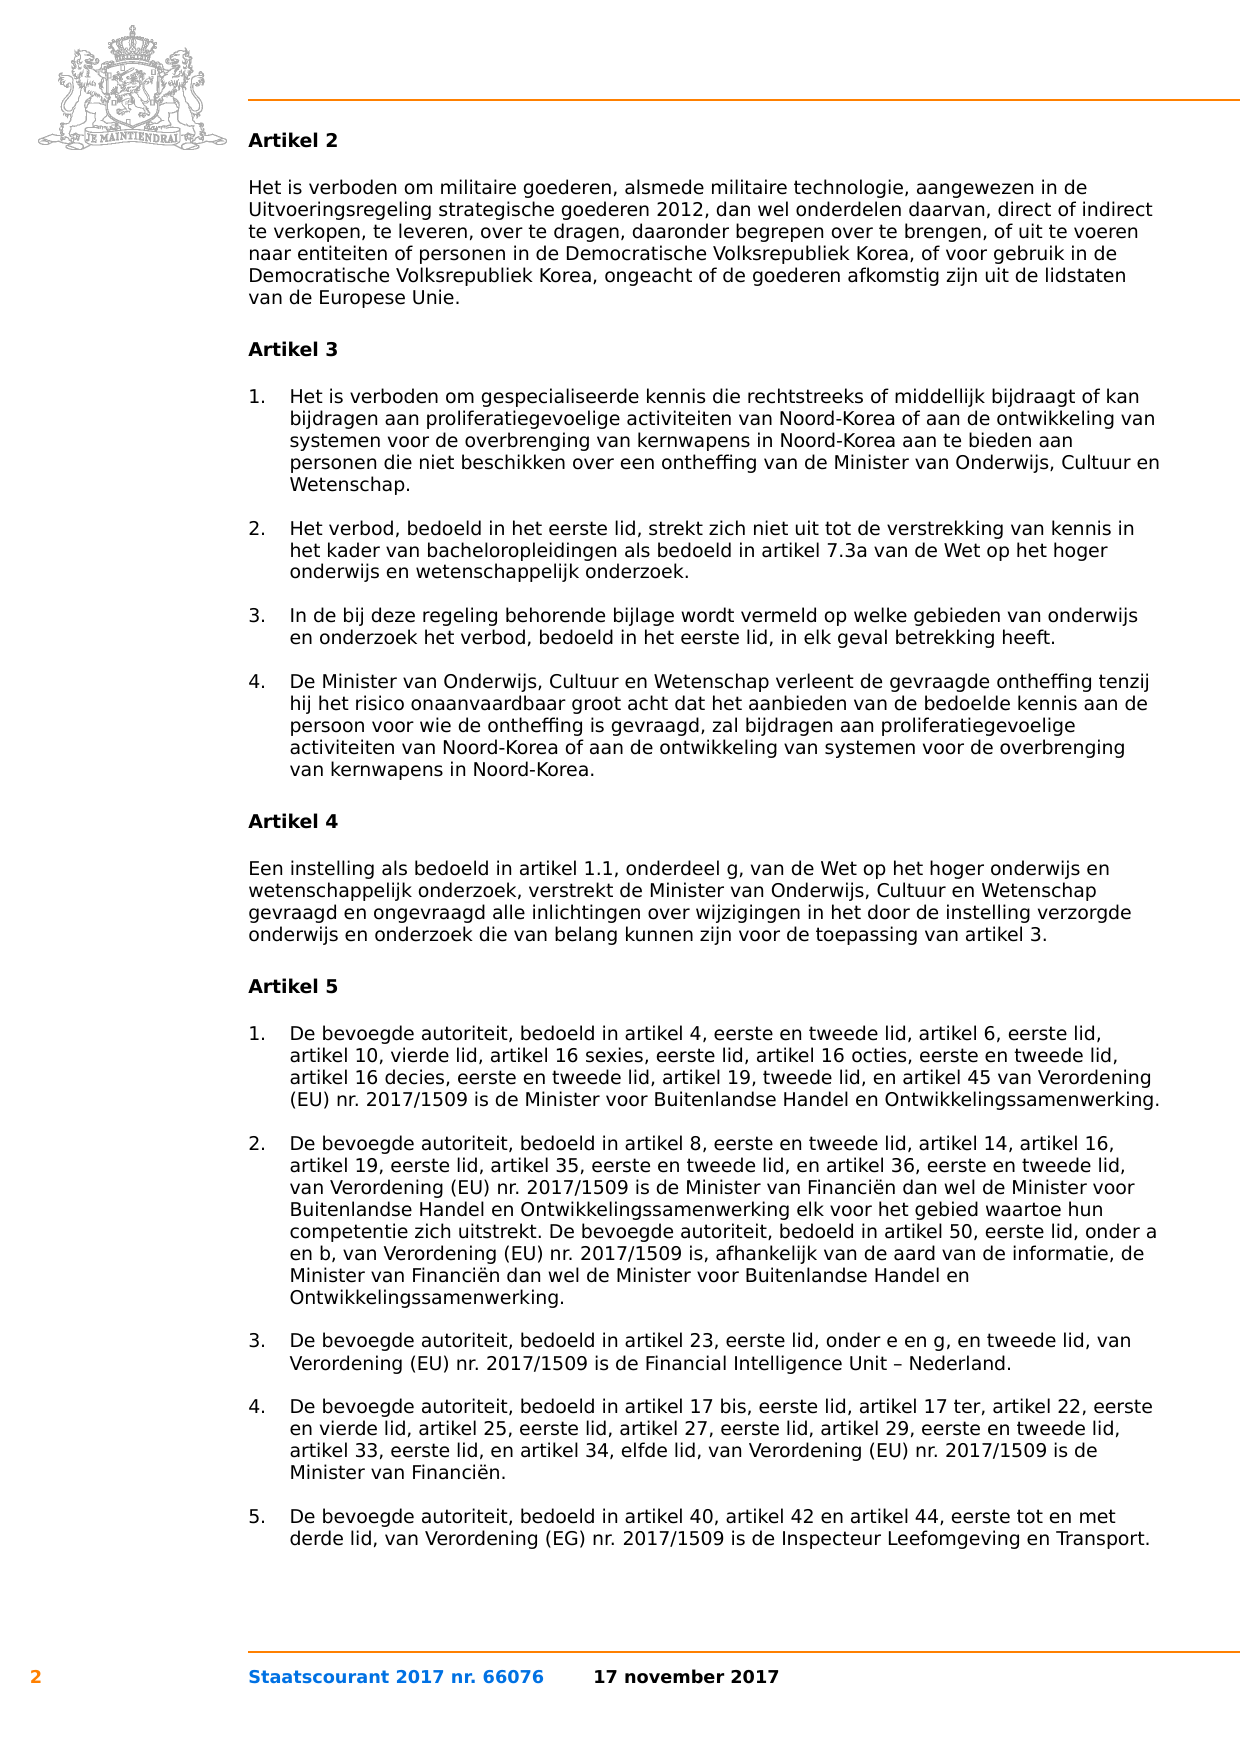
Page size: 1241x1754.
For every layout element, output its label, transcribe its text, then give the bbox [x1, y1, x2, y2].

text 2. De bevoegde autoriteit, bedoeld in artikel 8, eerste en tweede lid, artikel 14, artikel 16, artikel 19, eerste lid, artikel 35, eerste en tweede lid, en artikel 36, eerste en tweede lid, van Verordening (EU) nr. 2017/1509 is de Minister van Financiën dan wel de Minister voor Buitenlandse Handel en Ontwikkelingssamenwerking elk voor het gebied waartoe hun competentie zich uitstrekt. De bevoegde autoriteit, bedoeld in artikel 50, eerste lid, onder a en b, van Verordening (EU) nr. 2017/1509 is, afhankelijk van de aard van de informatie, de Minister van Financiën dan wel de Minister voor Buitenlandse Handel en Ontwikkelingssamenwerking. [248, 1133, 1163, 1308]
subtitle Artikel 2 [248, 130, 1163, 152]
text 4. De bevoegde autoriteit, bedoeld in artikel 17 bis, eerste lid, artikel 17 ter, artikel 22, eerste en vierde lid, artikel 25, eerste lid, artikel 27, eerste lid, artikel 29, eerste en tweede lid, artikel 33, eerste lid, en artikel 34, elfde lid, van Verordening (EU) nr. 2017/1509 is de Minister van Financiën. [248, 1396, 1163, 1484]
picture [38, 25, 227, 150]
subtitle Artikel 5 [248, 976, 1163, 998]
subtitle Artikel 3 [248, 339, 1163, 361]
text 3. In de bij deze regeling behorende bijlage wordt vermeld op welke gebieden van onderwijs en onderzoek het verbod, bedoeld in het eerste lid, in elk geval betrekking heeft. [248, 605, 1163, 649]
text 5. De bevoegde autoriteit, bedoeld in artikel 40, artikel 42 en artikel 44, eerste tot en met derde lid, van Verordening (EG) nr. 2017/1509 is de Inspecteur Leefomgeving en Transport. [248, 1506, 1163, 1550]
subtitle Artikel 4 [248, 811, 1163, 833]
text Een instelling als bedoeld in artikel 1.1, onderdeel g, van de Wet op het hoger onderwijs en wetenschappelijk onderzoek, verstrekt de Minister van Onderwijs, Cultuur en Wetenschap gevraagd en ongevraagd alle inlichtingen over wijzigingen in het door de instelling verzorgde onderwijs en onderzoek die van belang kunnen zijn voor de toepassing van artikel 3. [248, 858, 1163, 946]
text 4. De Minister van Onderwijs, Cultuur en Wetenschap verleent de gevraagde ontheffing tenzij hij het risico onaanvaardbaar groot acht dat het aanbieden van de bedoelde kennis aan de persoon voor wie de ontheffing is gevraagd, zal bijdragen aan proliferatiegevoelige activiteiten van Noord-Korea of aan de ontwikkeling van systemen voor de overbrenging van kernwapens in Noord-Korea. [248, 671, 1163, 781]
text 3. De bevoegde autoriteit, bedoeld in artikel 23, eerste lid, onder e en g, en tweede lid, van Verordening (EU) nr. 2017/1509 is de Financial Intelligence Unit – Nederland. [248, 1330, 1163, 1374]
text 2. Het verbod, bedoeld in het eerste lid, strekt zich niet uit tot de verstrekking van kennis in het kader van bacheloropleidingen als bedoeld in artikel 7.3a van de Wet op het hoger onderwijs en wetenschappelijk onderzoek. [248, 517, 1163, 583]
text Het is verboden om militaire goederen, alsmede militaire technologie, aangewezen in de Uitvoeringsregeling strategische goederen 2012, dan wel onderdelen daarvan, direct of indirect te verkopen, te leveren, over te dragen, daaronder begrepen over te brengen, of uit te voeren naar entiteiten of personen in de Democratische Volksrepubliek Korea, of voor gebruik in de Democratische Volksrepubliek Korea, ongeacht of de goederen afkomstig zijn uit de lidstaten van de Europese Unie. [248, 177, 1163, 309]
text 1. Het is verboden om gespecialiseerde kennis die rechtstreeks of middellijk bijdraagt of kan bijdragen aan proliferatiegevoelige activiteiten van Noord-Korea of aan de ontwikkeling van systemen voor de overbrenging van kernwapens in Noord-Korea aan te bieden aan personen die niet beschikken over een ontheffing van de Minister van Onderwijs, Cultuur en Wetenschap. [248, 386, 1163, 496]
text 1. De bevoegde autoriteit, bedoeld in artikel 4, eerste en tweede lid, artikel 6, eerste lid, artikel 10, vierde lid, artikel 16 sexies, eerste lid, artikel 16 octies, eerste en tweede lid, artikel 16 decies, eerste en tweede lid, artikel 19, tweede lid, en artikel 45 van Verordening (EU) nr. 2017/1509 is de Minister voor Buitenlandse Handel en Ontwikkelingssamenwerking. [248, 1023, 1163, 1111]
